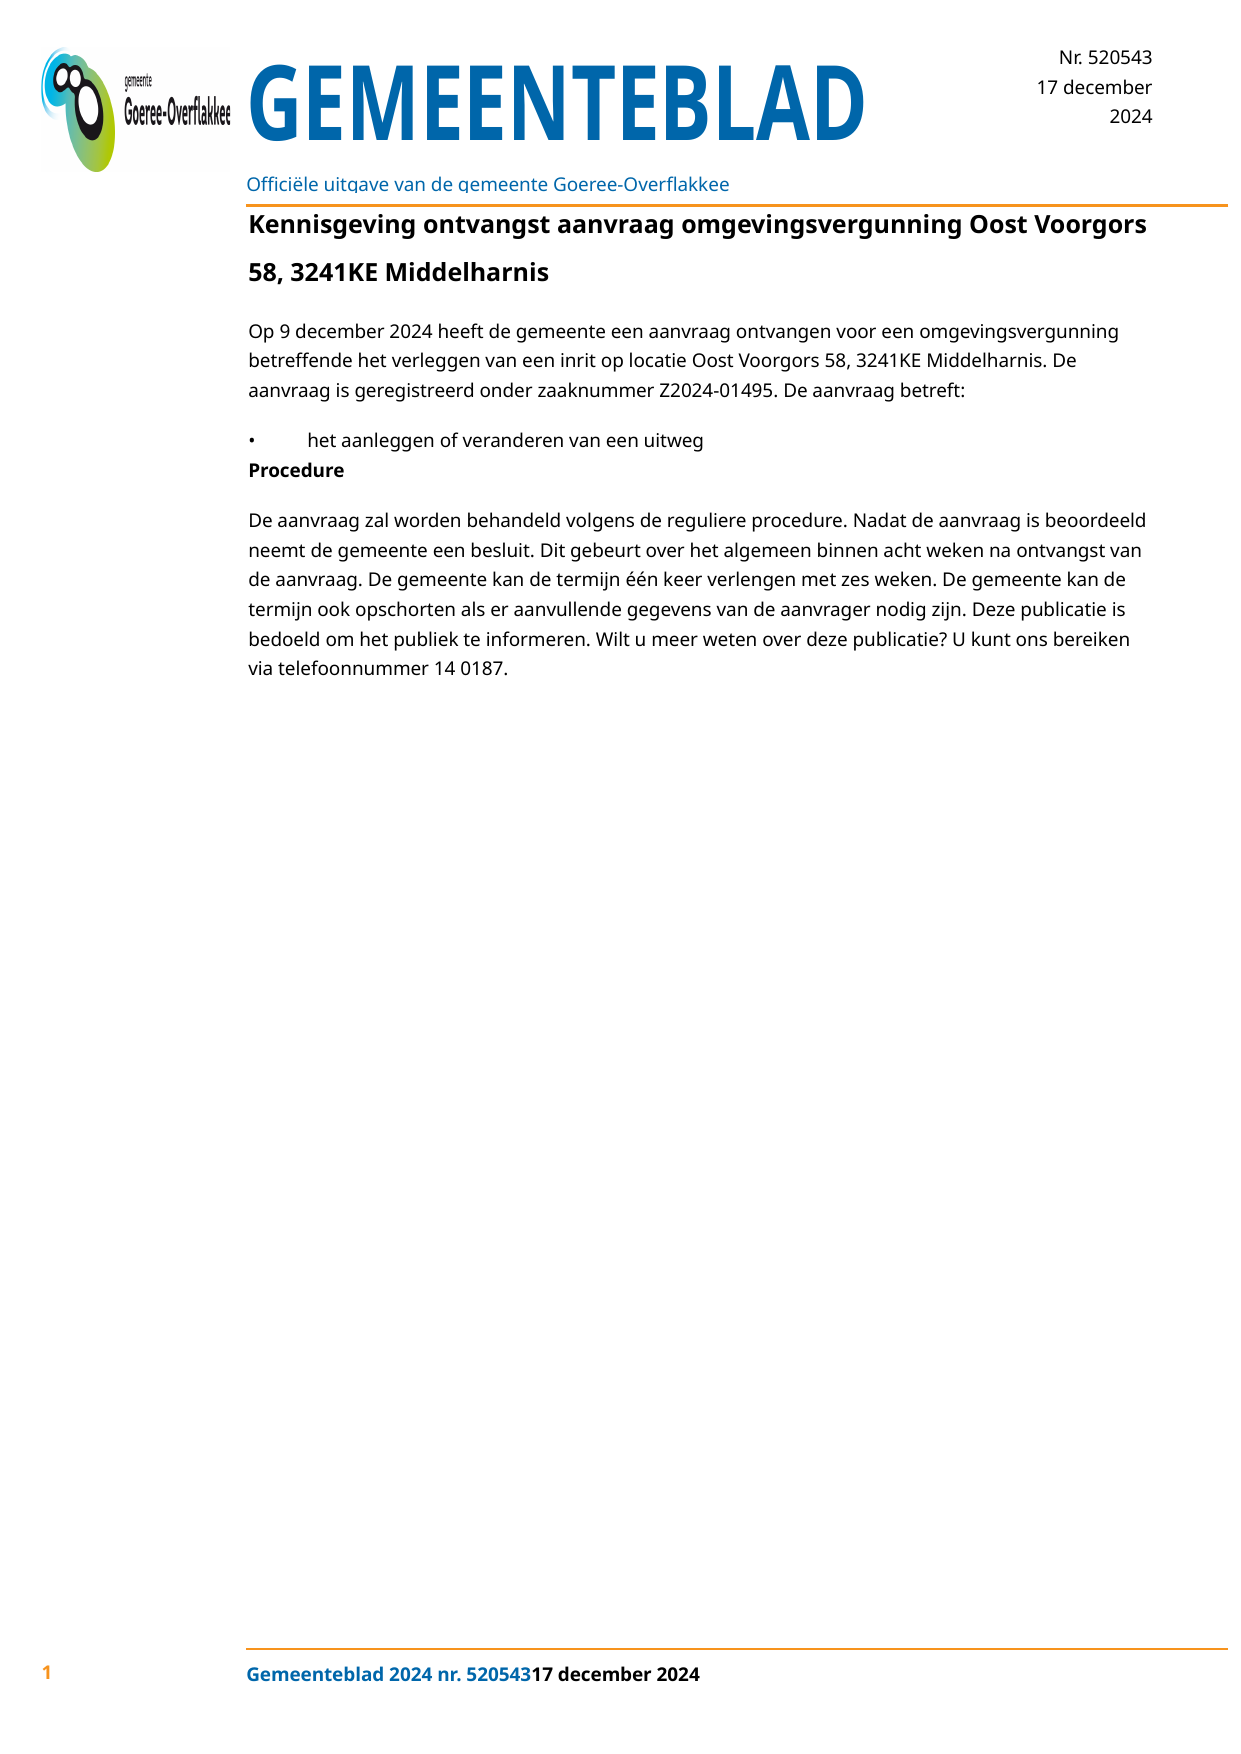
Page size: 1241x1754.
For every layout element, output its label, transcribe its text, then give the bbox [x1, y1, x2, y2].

text Op 9 december 2024 heeft de gemeente een aanvraag ontvangen voor een omgevingsvergunning betreffende het verleggen van een inrit op locatie Oost Voorgors 58, 3241KE Middelharnis. De aanvraag is geregistreerd onder zaaknummer Z2024-01495. De aanvraag betreft: [248, 318, 1152, 403]
picture [41, 47, 231, 172]
list het aanleggen of veranderen van een uitweg [248, 427, 1152, 453]
text Procedure [248, 457, 1152, 483]
text De aanvraag zal worden behandeld volgens de reguliere procedure. Nadat de aanvraag is beoordeeld neemt de gemeente een besluit. Dit gebeurt over het algemeen binnen acht weken na ontvangst van de aanvraag. De gemeente kan de termijn één keer verlengen met zes weken. De gemeente kan de termijn ook opschorten als er aanvullende gegevens van de aanvrager nodig zijn. Deze publicatie is bedoeld om het publiek te informeren. Wilt u meer weten over deze publicatie? U kunt ons bereiken via telefoonnummer 14 0187. [248, 507, 1152, 681]
text Kennisgeving ontvangst aanvraag omgevingsvergunning Oost Voorgors 58, 3241KE Middelharnis [248, 207, 1152, 288]
